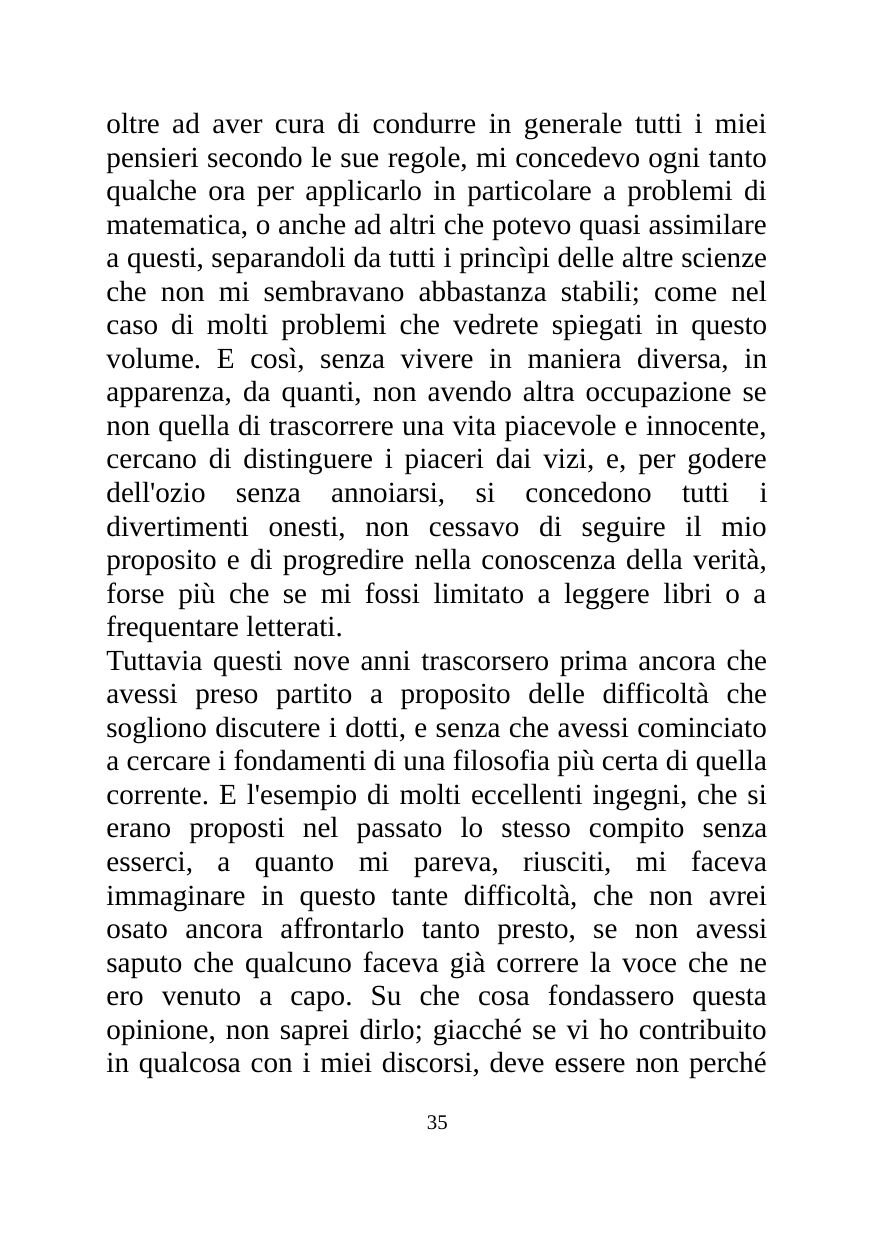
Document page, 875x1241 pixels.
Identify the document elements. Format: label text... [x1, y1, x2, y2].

text oltre ad aver cura di condurre in generale tutti i miei pensieri secondo le sue regole, mi concedevo ogni tanto qualche ora per applicarlo in particolare a problemi di matematica, o anche ad altri che potevo quasi assimilare a questi, separandoli da tutti i princìpi delle altre scienze che non mi sembravano abbastanza stabili; come nel caso di molti problemi che vedrete spiegati in questo volume. E così, senza vivere in maniera diversa, in apparenza, da quanti, non avendo altra occupazione se non quella di trascorrere una vita piacevole e innocente, cercano di distinguere i piaceri dai vizi, e, per godere dell'ozio senza annoiarsi, si concedono tutti i divertimenti onesti, non cessavo di seguire il mio proposito e di progredire nella conoscenza della verità, forse più che se mi fossi limitato a leggere libri o a frequentare letterati. [106, 106, 768, 643]
text Tuttavia questi nove anni trascorsero prima ancora che avessi preso partito a proposito delle difficoltà che sogliono discutere i dotti, e senza che avessi cominciato a cercare i fondamenti di una filosofia più certa di quella corrente. E l'esempio di molti eccellenti ingegni, che si erano proposti nel passato lo stesso compito senza esserci, a quanto mi pareva, riusciti, mi faceva immaginare in questo tante difficoltà, che non avrei osato ancora affrontarlo tanto presto, se non avessi saputo che qualcuno faceva già correre la voce che ne ero venuto a capo. Su che cosa fondassero questa opinione, non saprei dirlo; giacché se vi ho contribuito in qualcosa con i miei discorsi, deve essere non perché [106, 643, 768, 1079]
